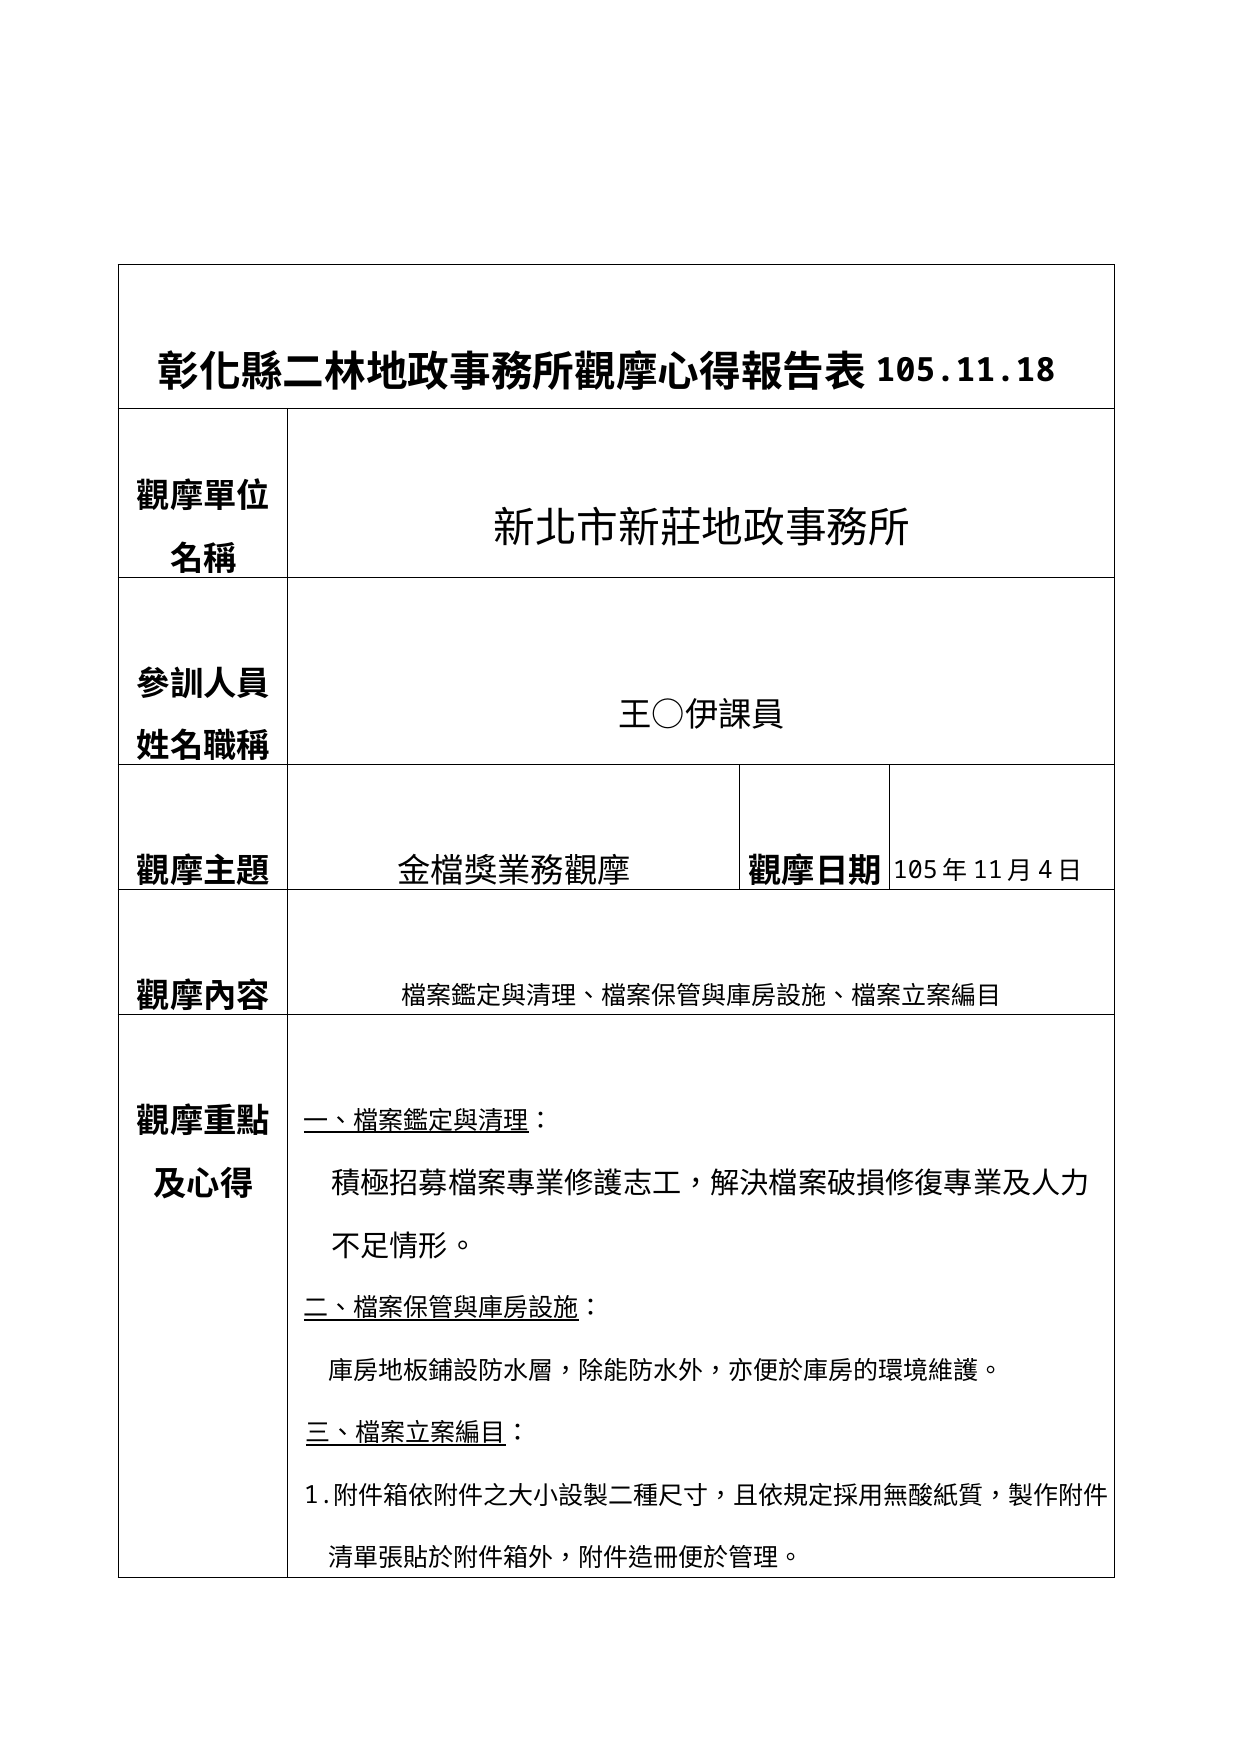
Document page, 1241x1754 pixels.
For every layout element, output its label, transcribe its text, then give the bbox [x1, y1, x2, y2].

table_cell 王○伊課員 [288, 578, 1114, 764]
table_cell 觀摩重點及心得 [119, 1015, 287, 1577]
table_cell 金檔獎業務觀摩 [288, 765, 739, 889]
table_cell 觀摩日期 [740, 765, 889, 889]
table_header 彰化縣二林地政事務所觀摩心得報告表 105.11.18 [119, 265, 1114, 408]
table_cell 一、檔案鑑定與清理： 積極招募檔案專業修護志工，解決檔案破損修復專業及人力不足情形。 二、檔案保管與庫房設施： 庫房地板鋪設防水層，除能防水外，亦便於庫房的環境維護。 三、檔案立案編目： 1.附件箱依附件之大小設製二種尺寸，且依規定採用無酸紙質，製作附件清單張貼於附件箱外，附件造冊便於管理。 [288, 1015, 1114, 1577]
table_cell 參訓人員 姓名職稱 [119, 578, 287, 764]
table_cell 新北市新莊地政事務所 [288, 409, 1114, 577]
table_cell 觀摩主題 [119, 765, 287, 889]
table_cell 檔案鑑定與清理、檔案保管與庫房設施、檔案立案編目 [288, 890, 1114, 1014]
table_cell 觀摩內容 [119, 890, 287, 1014]
table_cell 105年11月4日 [890, 765, 1114, 889]
table_cell 觀摩單位 名稱 [119, 409, 287, 577]
